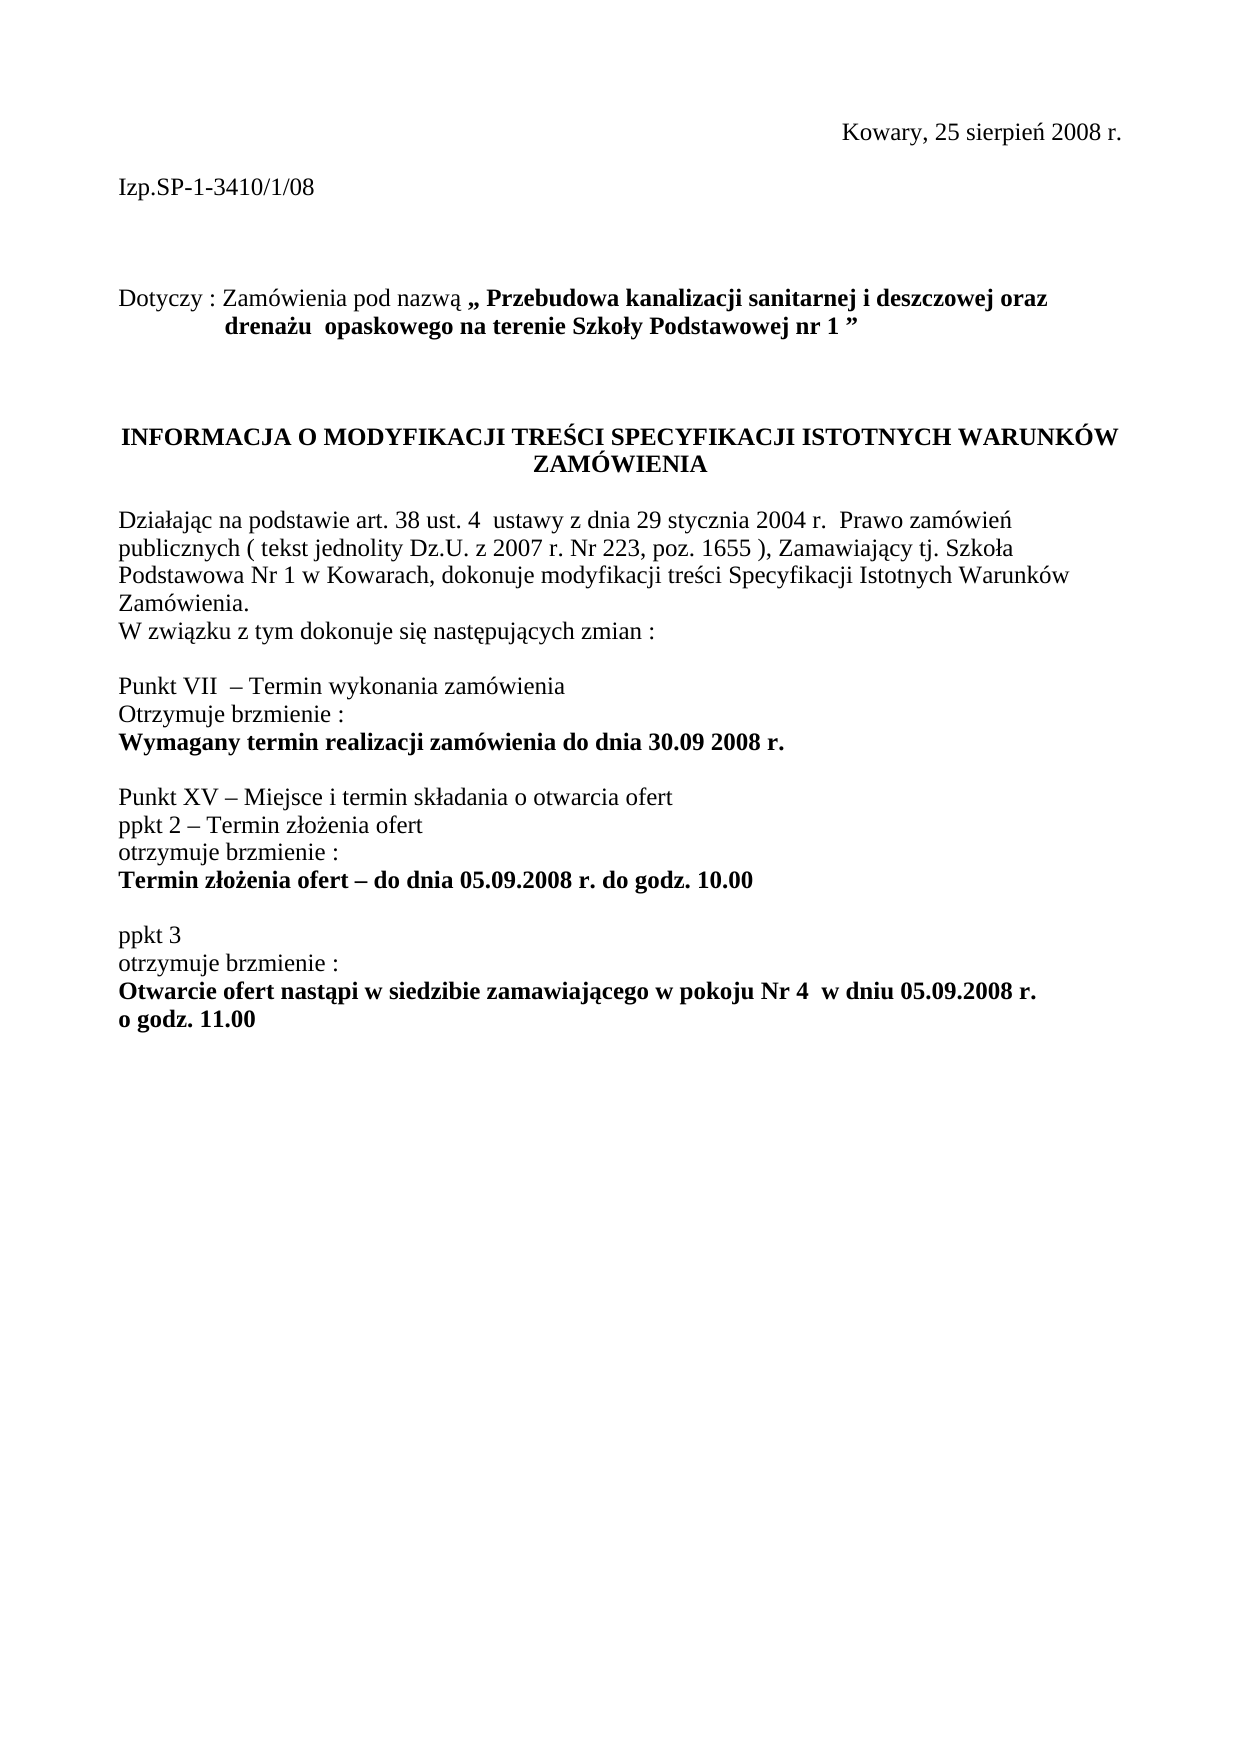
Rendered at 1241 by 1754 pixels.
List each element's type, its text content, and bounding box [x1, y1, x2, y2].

text Otrzymuje brzmienie : [118, 700, 1122, 728]
text W związku z tym dokonuje się następujących zmian : [118, 617, 1122, 644]
text ppkt 2 – Termin złożenia ofert [118, 811, 1122, 838]
text otrzymuje brzmienie : [118, 838, 1122, 866]
text Kowary, 25 sierpień 2008 r. [118, 118, 1122, 146]
text INFORMACJA O MODYFIKACJI TREŚCI SPECYFIKACJI ISTOTNYCH WARUNKÓW ZAMÓWIENIA [118, 423, 1122, 478]
text Wymagany termin realizacji zamówienia do dnia 30.09 2008 r. [118, 728, 1122, 755]
text ppkt 3 [118, 922, 1122, 949]
text Punkt VII – Termin wykonania zamówienia [118, 672, 1122, 700]
text drenażu opaskowego na terenie Szkoły Podstawowej nr 1 ” [118, 312, 1122, 340]
text Punkt XV – Miejsce i termin składania o otwarcia ofert [118, 783, 1122, 811]
text Izp.SP-1-3410/1/08 [118, 173, 1122, 201]
text otrzymuje brzmienie : [118, 949, 1122, 977]
text o godz. 11.00 [118, 1005, 1122, 1032]
text Termin złożenia ofert – do dnia 05.09.2008 r. do godz. 10.00 [118, 866, 1122, 894]
text Dotyczy : Zamówienia pod nazwą „ Przebudowa kanalizacji sanitarnej i deszczowej oraz [118, 284, 1122, 312]
text Otwarcie ofert nastąpi w siedzibie zamawiającego w pokoju Nr 4 w dniu 05.09.2008 r. [118, 977, 1122, 1005]
text Działając na podstawie art. 38 ust. 4 ustawy z dnia 29 stycznia 2004 r. Prawo zamówień publicznych ( tekst jednolity Dz.U. z 2007 r. Nr 223, poz. 1655 ), Zamawiający tj. Szkoła Podstawowa Nr 1 w Kowarach, dokonuje modyfikacji treści Specyfikacji Istotnych Warunków Zamówienia. [118, 506, 1122, 617]
